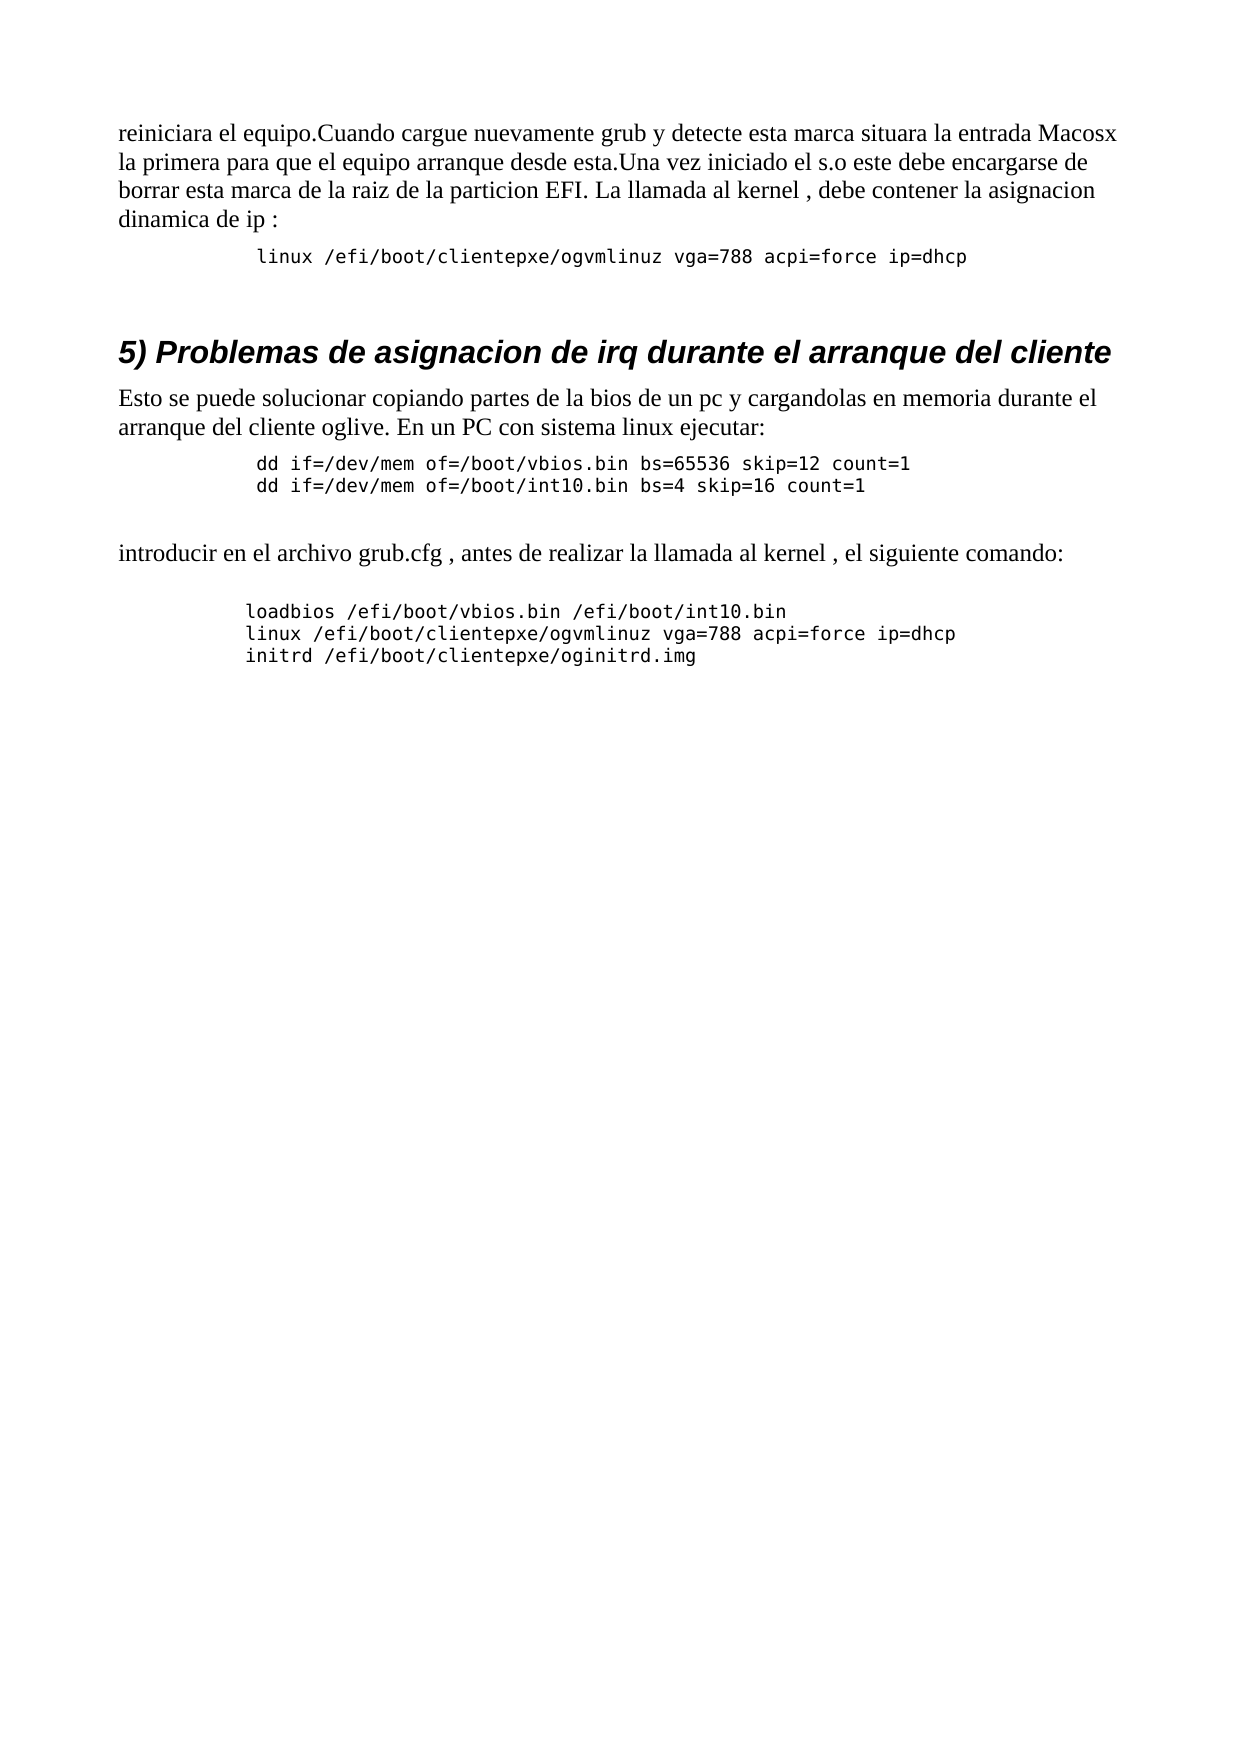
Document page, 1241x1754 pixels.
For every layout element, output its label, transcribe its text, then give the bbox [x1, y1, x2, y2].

subtitle 5) Problemas de asignacion de irq durante el arranque del cliente [118, 334, 1122, 371]
text dd if=/dev/mem of=/boot/vbios.bin bs=65536 skip=12 count=1 dd if=/dev/mem of=/boot/int10.bin bs=4 skip=16 count=1 [177, 453, 1063, 497]
text Esto se puede solucionar copiando partes de la bios de un pc y cargandolas en memoria durante el arranque del cliente oglive. En un PC con sistema linux ejecutar: [118, 383, 1122, 441]
text linux /efi/boot/clientepxe/ogvmlinuz vga=788 acpi=force ip=dhcp [177, 246, 1063, 267]
text reiniciara el equipo.Cuando cargue nuevamente grub y detecte esta marca situara la entrada Macosx la primera para que el equipo arranque desde esta.Una vez iniciado el s.o este debe encargarse de borrar esta marca de la raiz de la particion EFI. La llamada al kernel , debe contener la asignacion dinamica de ip : [118, 118, 1122, 233]
text loadbios /efi/boot/vbios.bin /efi/boot/int10.bin linux /efi/boot/clientepxe/ogvmlinuz vga=788 acpi=force ip=dhcp initrd /efi/boot/clientepxe/oginitrd.img [177, 579, 1063, 667]
text introducir en el archivo grub.cfg , antes de realizar la llamada al kernel , el siguiente comando: [118, 538, 1122, 567]
